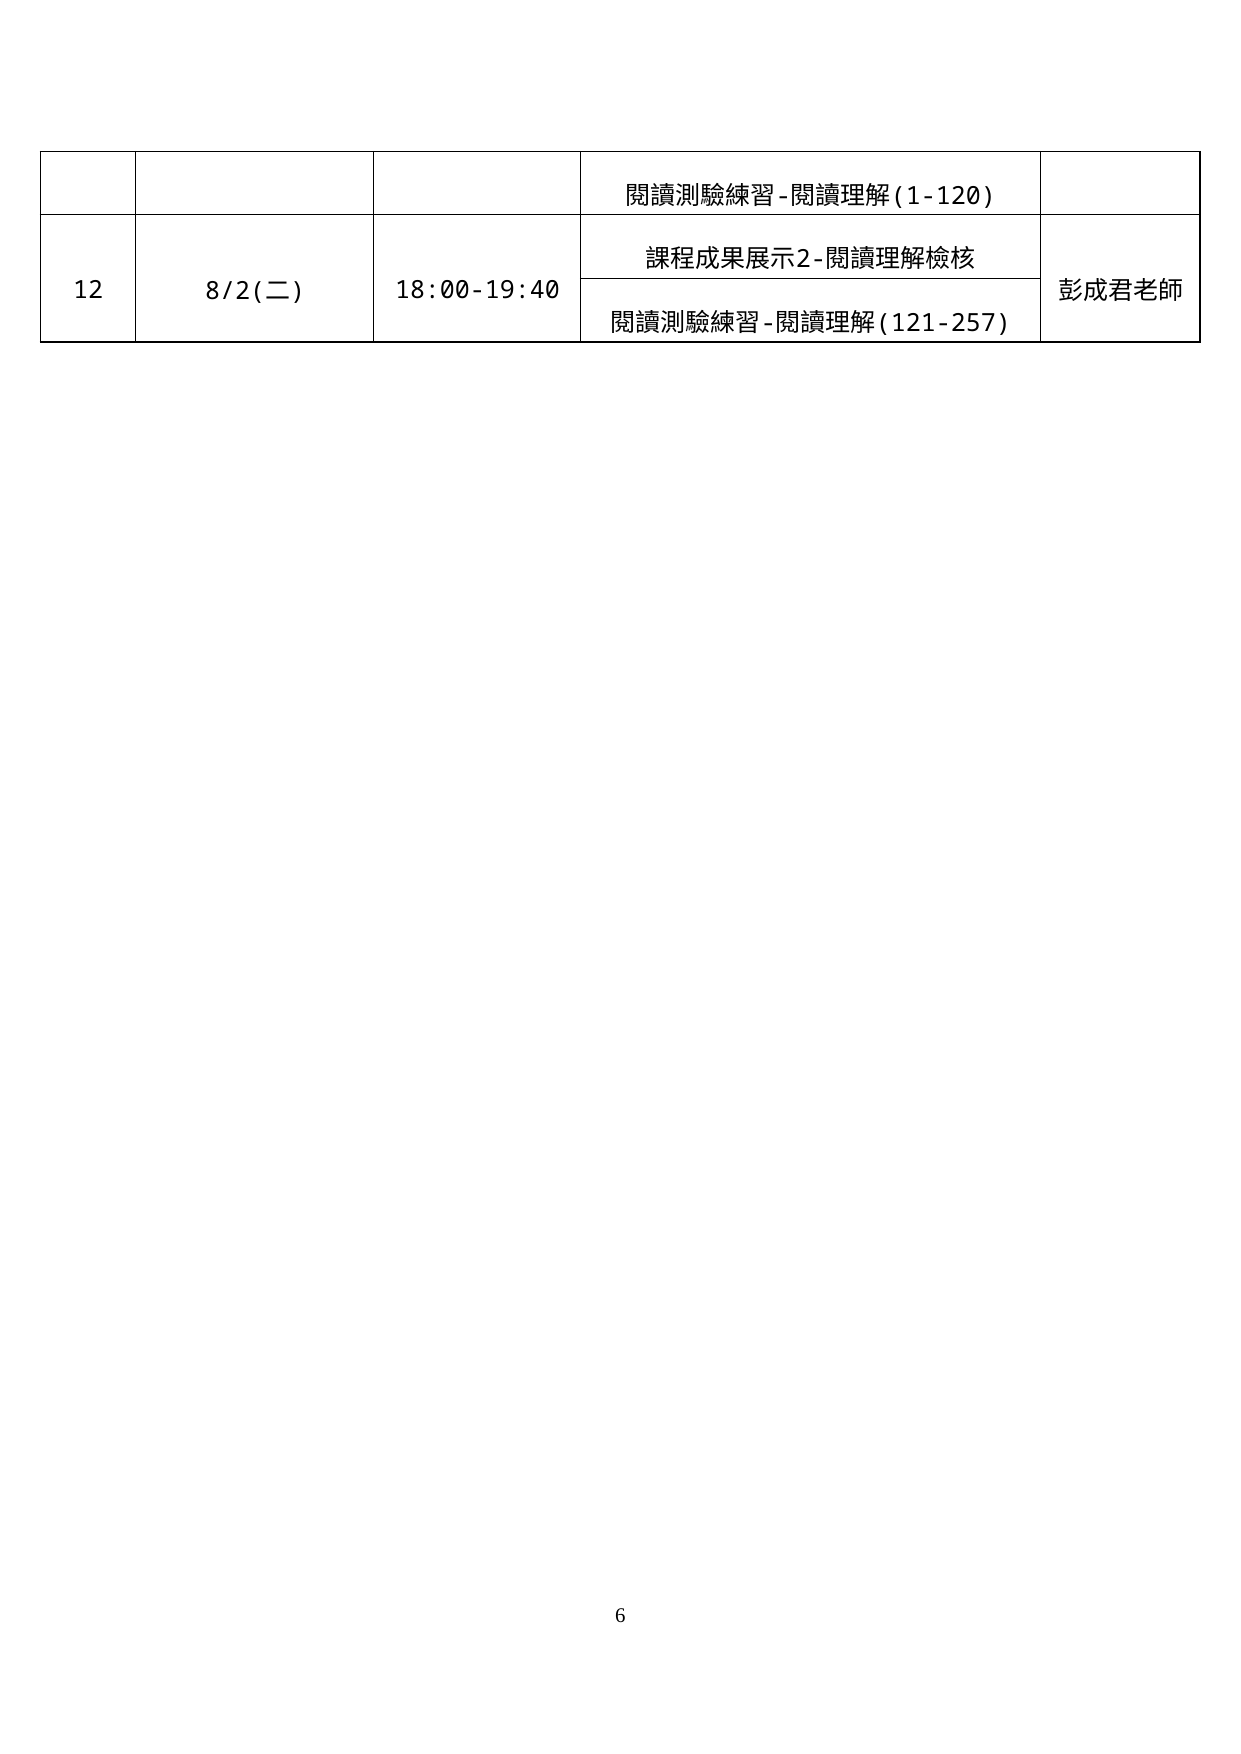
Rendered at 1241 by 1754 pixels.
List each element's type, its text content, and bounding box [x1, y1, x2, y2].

table_cell 18:00-19:40 [374, 215, 580, 341]
table_cell 閱讀測驗練習-閱讀理解(121-257) [581, 279, 1040, 341]
table_cell [374, 152, 580, 214]
table_cell 彭成君老師 [1041, 215, 1199, 341]
table_cell 課程成果展示2-閱讀理解檢核 [581, 215, 1040, 278]
table_cell [1041, 152, 1199, 214]
table_cell [41, 152, 135, 214]
table_cell 8/2(二) [136, 215, 373, 341]
table_cell [136, 152, 373, 214]
table_cell 閱讀測驗練習-閱讀理解(1-120) [581, 152, 1040, 214]
table_cell 12 [41, 215, 135, 341]
